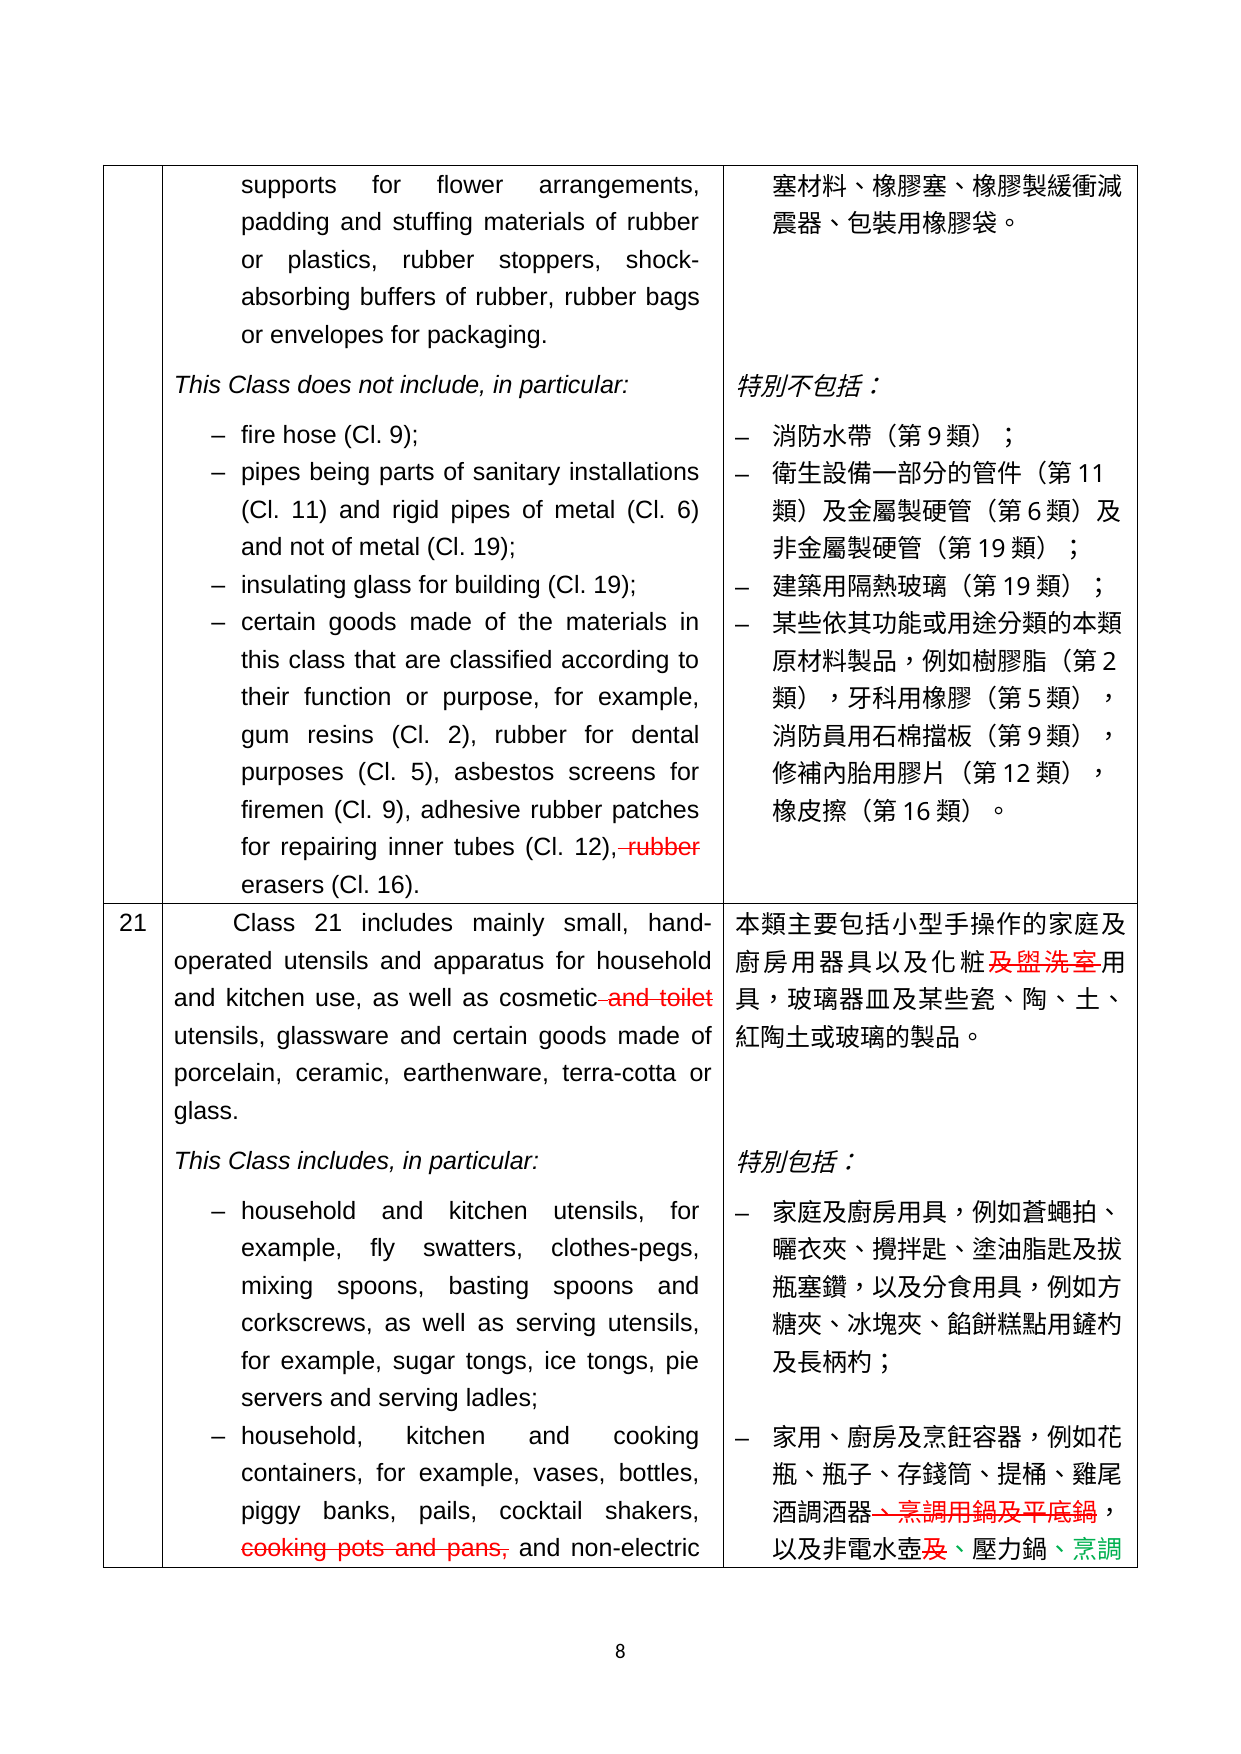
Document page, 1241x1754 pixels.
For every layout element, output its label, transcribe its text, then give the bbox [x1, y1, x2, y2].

table_cell 21 [104, 904, 162, 1567]
table_cell Class 21 includes mainly small, hand-operated utensils and apparatus for household and kitchen use, as well as cosmetic and toilet utensils, glassware and certain goods made of porcelain, ceramic, earthenware, terra-cotta or glass. This Class includes, in particular: – household and kitchen utensils, for example, fly swatters, clothes-pegs, mixing spoons, basting spoons and corkscrews, as well as serving utensils, for example, sugar tongs, ice tongs, pie servers and serving ladles; – household, kitchen and cooking containers, for example, vases, bottles, piggy banks, pails, cocktail shakers, cooking pots and pans, and non-electric [163, 904, 723, 1567]
table_cell 塞材料、橡膠塞、橡膠製緩衝減震器、包裝用橡膠袋。 特別不包括： 消防水帶（第9類）； 衛生設備一部分的管件（第11類）及金屬製硬管（第6類）及非金屬製硬管（第19類）； 建築用隔熱玻璃（第19類）； 某些依其功能或用途分類的本類原材料製品，例如樹膠脂（第2類），牙科用橡膠（第5類），消防員用石棉擋板（第9類），修補內胎用膠片（第12類），橡皮擦（第16類）。 [724, 166, 1137, 903]
table_cell supports for flower arrangements, padding and stuffing materials of rubber or plastics, rubber stoppers, shock-absorbing buffers of rubber, rubber bags or envelopes for packaging. This Class does not include, in particular: – fire hose (Cl. 9); – pipes being parts of sanitary installations (Cl. 11) and rigid pipes of metal (Cl. 6) and not of metal (Cl. 19); – insulating glass for building (Cl. 19); – certain goods made of the materials in this class that are classified according to their function or purpose, for example, gum resins (Cl. 2), rubber for dental purposes (Cl. 5), asbestos screens for firemen (Cl. 9), adhesive rubber patches for repairing inner tubes (Cl. 12), rubber erasers (Cl. 16). [163, 166, 723, 903]
table_cell [104, 166, 162, 903]
table_cell 本類主要包括小型手操作的家庭及廚房用器具以及化粧及盥洗室用具，玻璃器皿及某些瓷、陶、土、紅陶土或玻璃的製品。 特別包括： 家庭及廚房用具，例如蒼蠅拍、曬衣夾、攪拌匙、塗油脂匙及拔瓶塞鑽，以及分食用具，例如方糖夾、冰塊夾、餡餅糕點用鏟杓及長柄杓； 家用、廚房及烹飪容器，例如花瓶、瓶子、存錢筒、提桶、雞尾酒調酒器、烹調用鍋及平底鍋，以及非電水壺及、壓力鍋、烹調用鍋及平底鍋； 小型手操作的切碎、研磨、壓榨用廚房設備，例如壓蒜器、胡桃鉗、搗研用的杵及研缽； 餐盤及飲料瓶置放架； 化粧用具，例如電動及非電動梳子及牙刷、牙線、修趾甲用泡棉分趾器、粉撲、化粧用具盒； 園藝用品，例如園藝用手套、窗臺上的花盆箱、澆水器用噴水頭及噴嘴； 室內水族箱、植物栽培用玻璃容器及植物造景觀賞箱。 特別不包括： 清潔劑（第3類）； 貯藏及運輸用金屬製容器（第6類），非金屬製容器（第20類）； 電動切碎、研磨、壓榨或碾碎用途的小型機具（第7類）； 剃刀及刮鬍器具、理髮剪及指甲刀，電動及非電動修手指甲及腳趾甲用具，例如修指甲工具、指甲砂銼、指甲皮用鑷子（第8類）； 刀叉匙餐具（第8類）及廚房用的手動切割工具，例如蔬菜切片器、披薩切割器、起司切片器（第8類）； 除蝨梳、刮舌器（第10類）； 電烹調器具（第11類）； 盥洗室用鏡子（第20類）； 某些依其功能或用途分類的玻璃、瓷及陶器製品，例如瓷假牙（第5類），眼鏡鏡片（第9類），絕緣玻璃棉、半加工的壓克力（丙烯酸纖維）或有機玻璃（第17類），彩釉瓷磚（第19類），建築玻璃（第19類），紡織用玻璃纖維（第22類）。 [724, 904, 1137, 1567]
